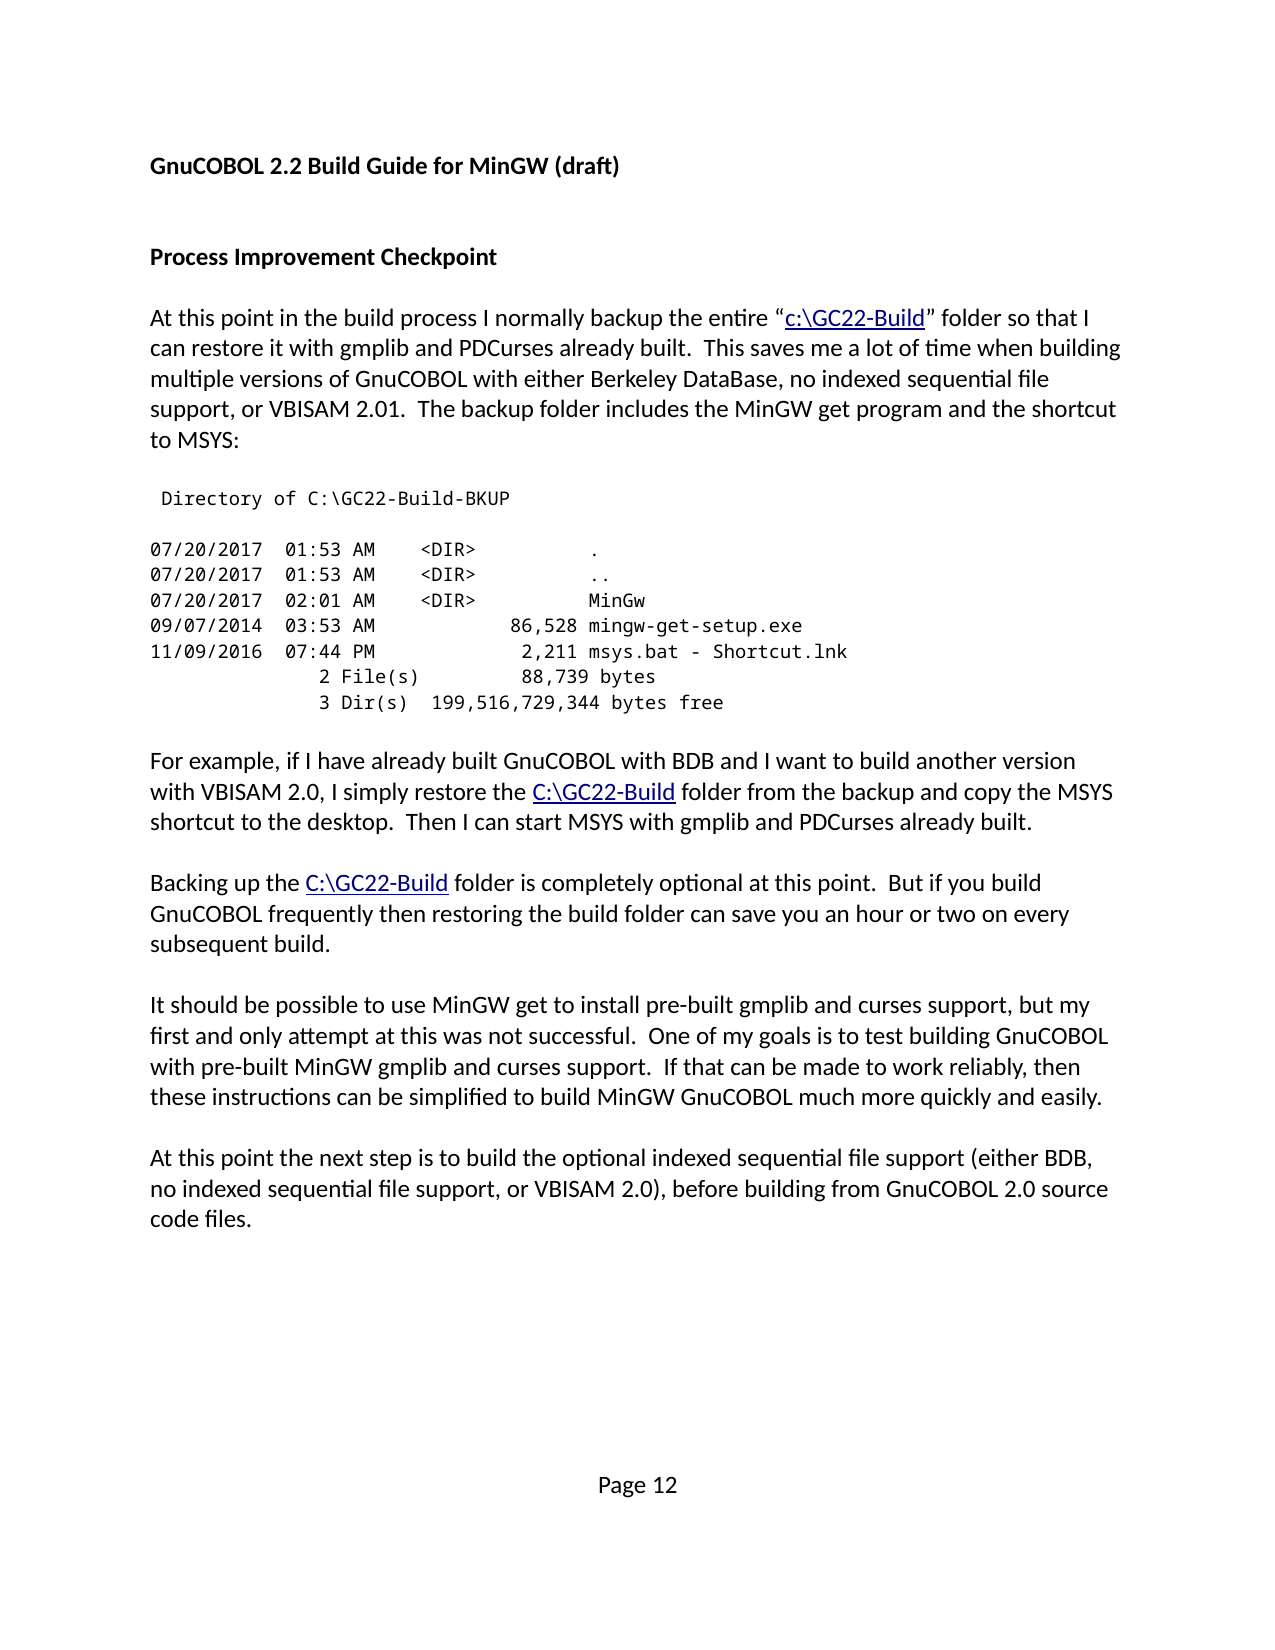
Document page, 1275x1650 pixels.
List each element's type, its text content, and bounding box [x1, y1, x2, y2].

text Process Improvement Checkpoint [150, 241, 1125, 272]
text At this point in the build process I normally backup the entire “c:\GC22-Build” folder so that I can restore it with gmplib and PDCurses already built. This saves me a lot of time when building multiple versions of GnuCOBOL with either Berkeley DataBase, no indexed sequential file support, or VBISAM 2.01. The backup folder includes the MinGW get program and the shortcut to MSYS: [150, 302, 1125, 455]
text It should be possible to use MinGW get to install pre-built gmplib and curses support, but my first and only attempt at this was not successful. One of my goals is to test building GnuCOBOL with pre-built MinGW gmplib and curses support. If that can be made to work reliably, then these instructions can be simplified to build MinGW GnuCOBOL much more quickly and easily. [150, 989, 1125, 1112]
text Directory of C:\GC22-Build-BKUP [150, 485, 1125, 511]
text 11/09/2016 07:44 PM 2,211 msys.bat - Shortcut.lnk [150, 638, 1125, 664]
text 09/07/2014 03:53 AM 86,528 mingw-get-setup.exe [150, 613, 1125, 638]
text At this point the next step is to build the optional indexed sequential file support (either BDB, no indexed sequential file support, or VBISAM 2.0), before building from GnuCOBOL 2.0 source code files. [150, 1142, 1125, 1234]
text For example, if I have already built GnuCOBOL with BDB and I want to build another version with VBISAM 2.0, I simply restore the C:\GC22-Build folder from the backup and copy the MSYS shortcut to the desktop. Then I can start MSYS with gmplib and PDCurses already built. [150, 745, 1125, 837]
text 07/20/2017 02:01 AM <DIR> MinGw [150, 587, 1125, 613]
text Backing up the C:\GC22-Build folder is completely optional at this point. But if you build GnuCOBOL frequently then restoring the build folder can save you an hour or two on every subsequent build. [150, 867, 1125, 959]
text 2 File(s) 88,739 bytes [150, 664, 1125, 689]
text 07/20/2017 01:53 AM <DIR> .. [150, 562, 1125, 587]
text 3 Dir(s) 199,516,729,344 bytes free [150, 689, 1125, 715]
text 07/20/2017 01:53 AM <DIR> . [150, 536, 1125, 562]
